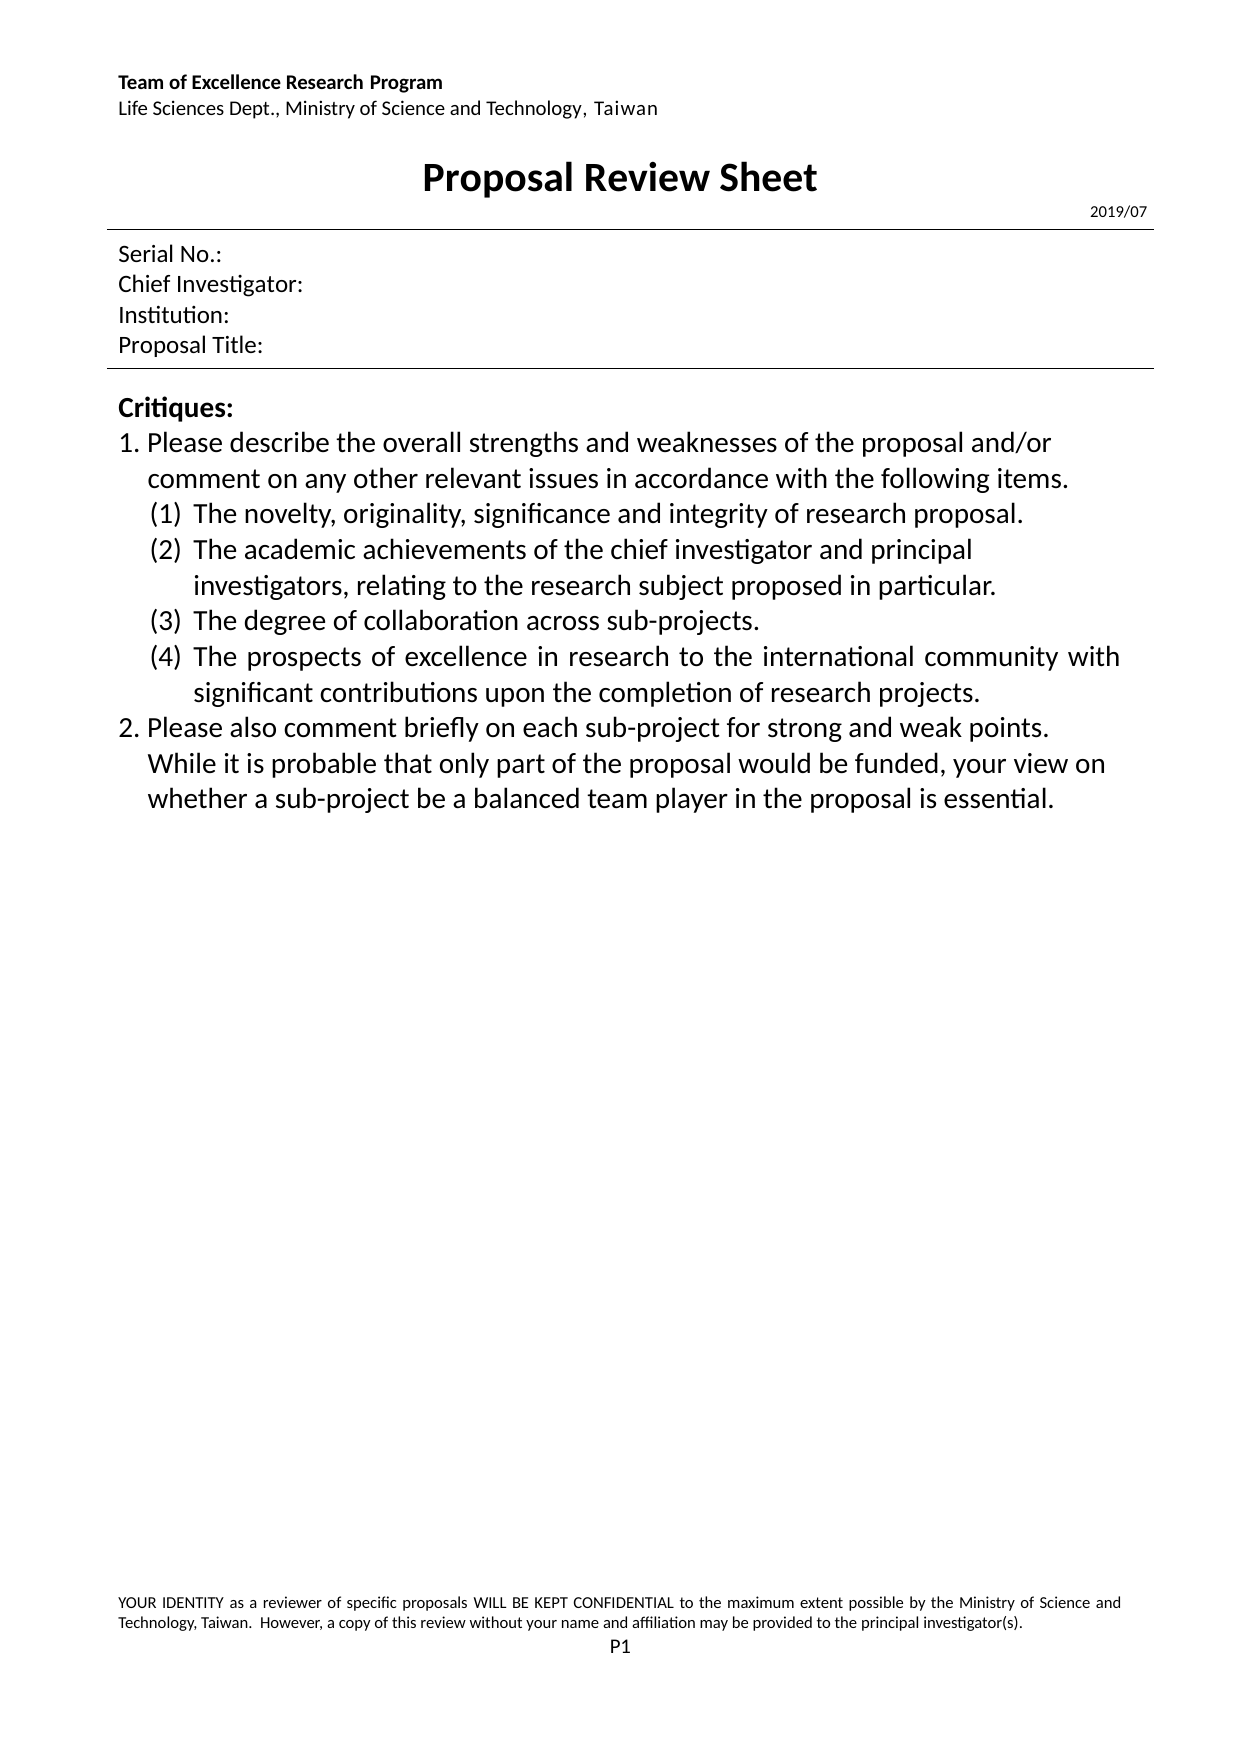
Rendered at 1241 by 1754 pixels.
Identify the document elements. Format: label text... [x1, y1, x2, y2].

list The degree of collaboration across sub-projects. [149, 602, 1122, 638]
list The prospects of excellence in research to the international community with significant contributions upon the completion of research projects. [149, 638, 1122, 709]
table_header Serial No.: Chief Investigator: Institution: Proposal Title: [107, 230, 1154, 367]
list The novelty, originality, significance and integrity of research proposal. [149, 496, 1122, 531]
text Proposal Review Sheet [118, 151, 1122, 201]
text Critiques: [118, 389, 1194, 424]
text 1. Please describe the overall strengths and weaknesses of the proposal and/or comment on any other relevant issues in accordance with the following items. [118, 424, 1122, 496]
text 2019/07 [118, 201, 1147, 222]
list The academic achievements of the chief investigator and principal investigators, relating to the research subject proposed in particular. [149, 531, 1122, 602]
text 2. Please also comment briefly on each sub-project for strong and weak points. While it is probable that only part of the proposal would be funded, your view on whether a sub-project be a balanced team player in the proposal is essential. [118, 709, 1122, 816]
